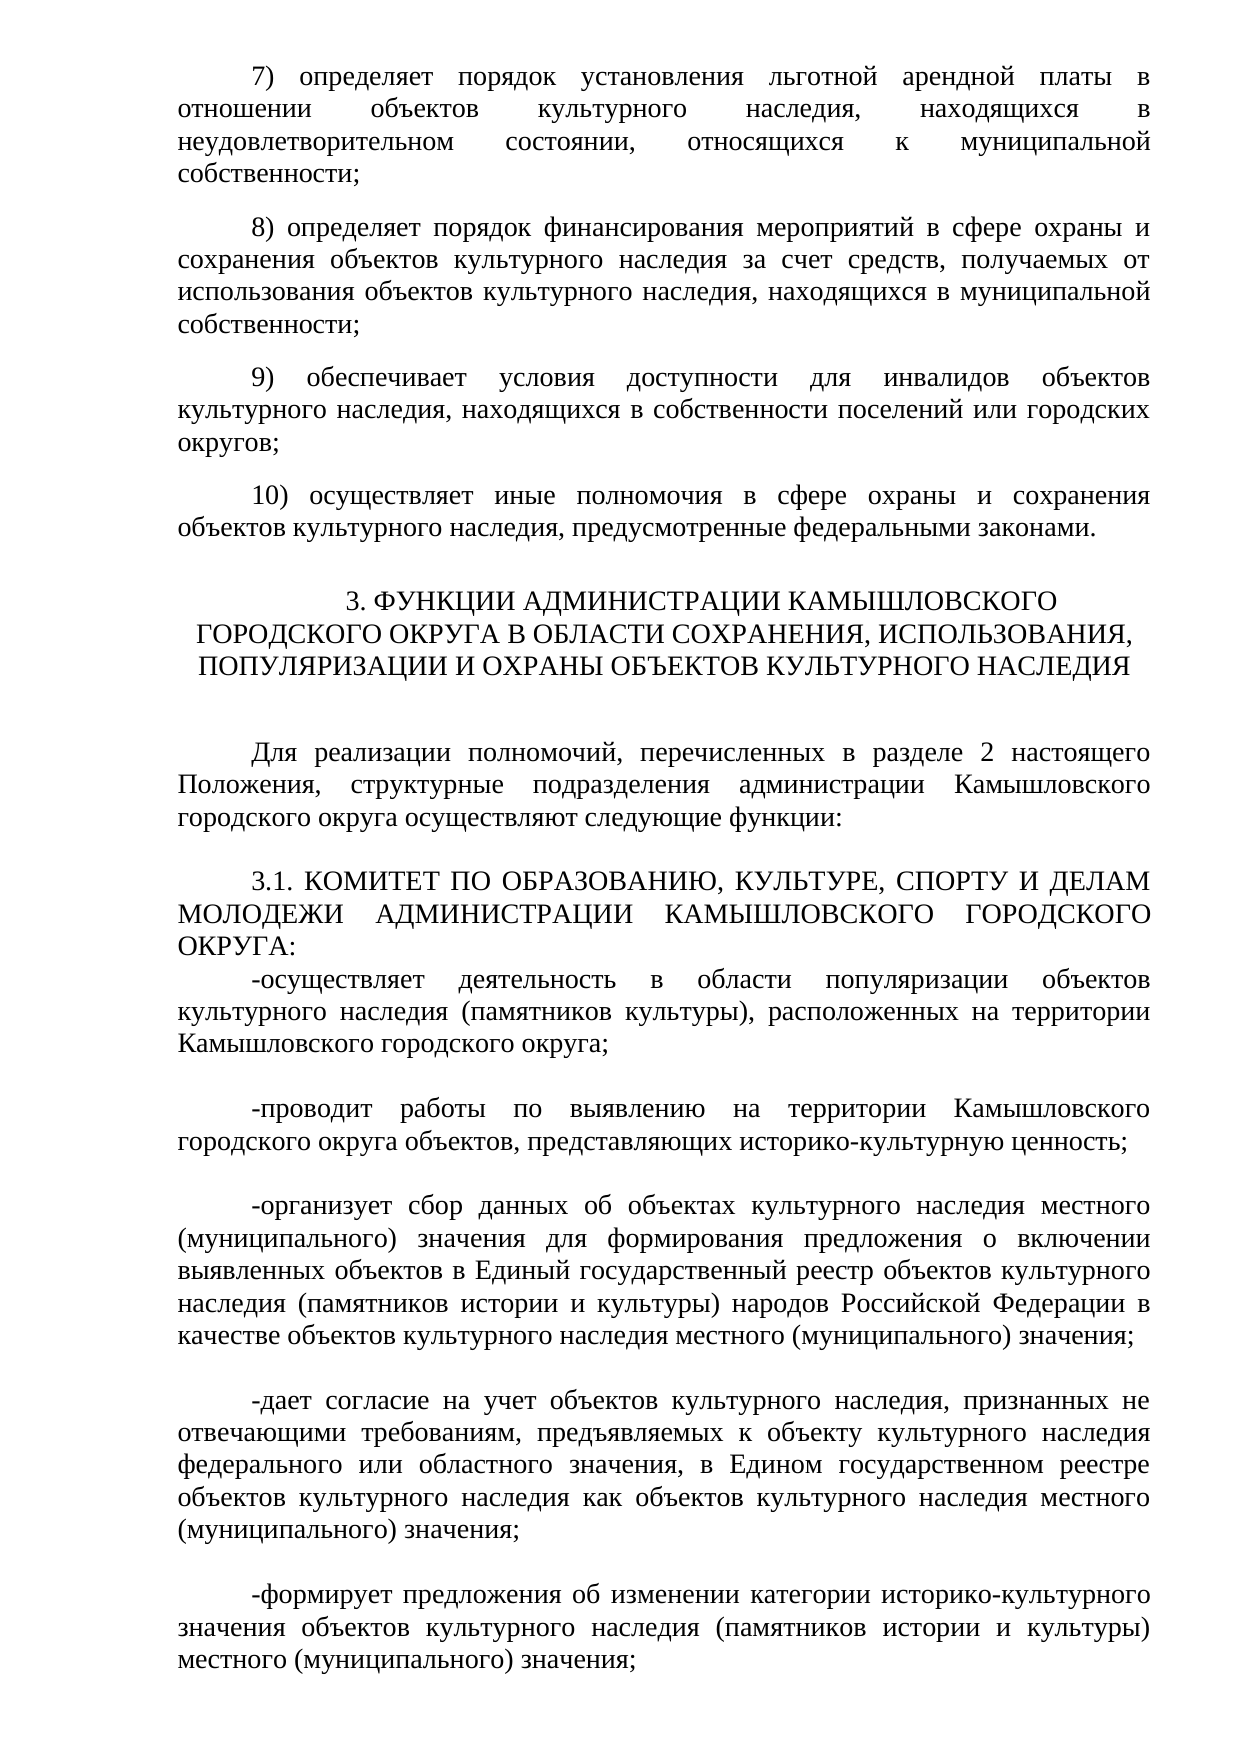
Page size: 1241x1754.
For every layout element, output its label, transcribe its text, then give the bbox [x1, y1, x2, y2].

text -формирует предложения об изменении категории историко-культурного значения объектов культурного наследия (памятников истории и культуры) местного (муниципального) значения; [177, 1577, 1152, 1674]
text 3. ФУНКЦИИ АДМИНИСТРАЦИИ КАМЫШЛОВСКОГО ГОРОДСКОГО ОКРУГА В ОБЛАСТИ СОХРАНЕНИЯ, ИСПОЛЬЗОВАНИЯ, ПОПУЛЯРИЗАЦИИ И ОХРАНЫ ОБЪЕКТОВ КУЛЬТУРНОГО НАСЛЕДИЯ [177, 584, 1152, 682]
text -дает согласие на учет объектов культурного наследия, признанных не отвечающими требованиям, предъявляемых к объекту культурного наследия федерального или областного значения, в Едином государственном реестре объектов культурного наследия как объектов культурного наследия местного (муниципального) значения; [177, 1383, 1152, 1545]
text -осуществляет деятельность в области популяризации объектов культурного наследия (памятников культуры), расположенных на территории Камышловского городского округа; [177, 962, 1152, 1059]
text 3.1. КОМИТЕТ ПО ОБРАЗОВАНИЮ, КУЛЬТУРЕ, СПОРТУ И ДЕЛАМ МОЛОДЕЖИ АДМИНИСТРАЦИИ КАМЫШЛОВСКОГО ГОРОДСКОГО ОКРУГА: [177, 864, 1152, 962]
text 8) определяет порядок финансирования мероприятий в сфере охраны и сохранения объектов культурного наследия за счет средств, получаемых от использования объектов культурного наследия, находящихся в муниципальной собственности; [177, 209, 1152, 339]
text -проводит работы по выявлению на территории Камышловского городского округа объектов, представляющих историко-культурную ценность; [177, 1091, 1152, 1156]
text Для реализации полномочий, перечисленных в разделе 2 настоящего Положения, структурные подразделения администрации Камышловского городского округа осуществляют следующие функции: [177, 735, 1152, 832]
text 7) определяет порядок установления льготной арендной платы в отношении объектов культурного наследия, находящихся в неудовлетворительном состоянии, относящихся к муниципальной собственности; [177, 59, 1152, 189]
text -организует сбор данных об объектах культурного наследия местного (муниципального) значения для формирования предложения о включении выявленных объектов в Единый государственный реестр объектов культурного наследия (памятников истории и культуры) народов Российской Федерации в качестве объектов культурного наследия местного (муниципального) значения; [177, 1188, 1152, 1350]
text 10) осуществляет иные полномочия в сфере охраны и сохранения объектов культурного наследия, предусмотренные федеральными законами. [177, 478, 1152, 543]
text 9) обеспечивает условия доступности для инвалидов объектов культурного наследия, находящихся в собственности поселений или городских округов; [177, 360, 1152, 457]
